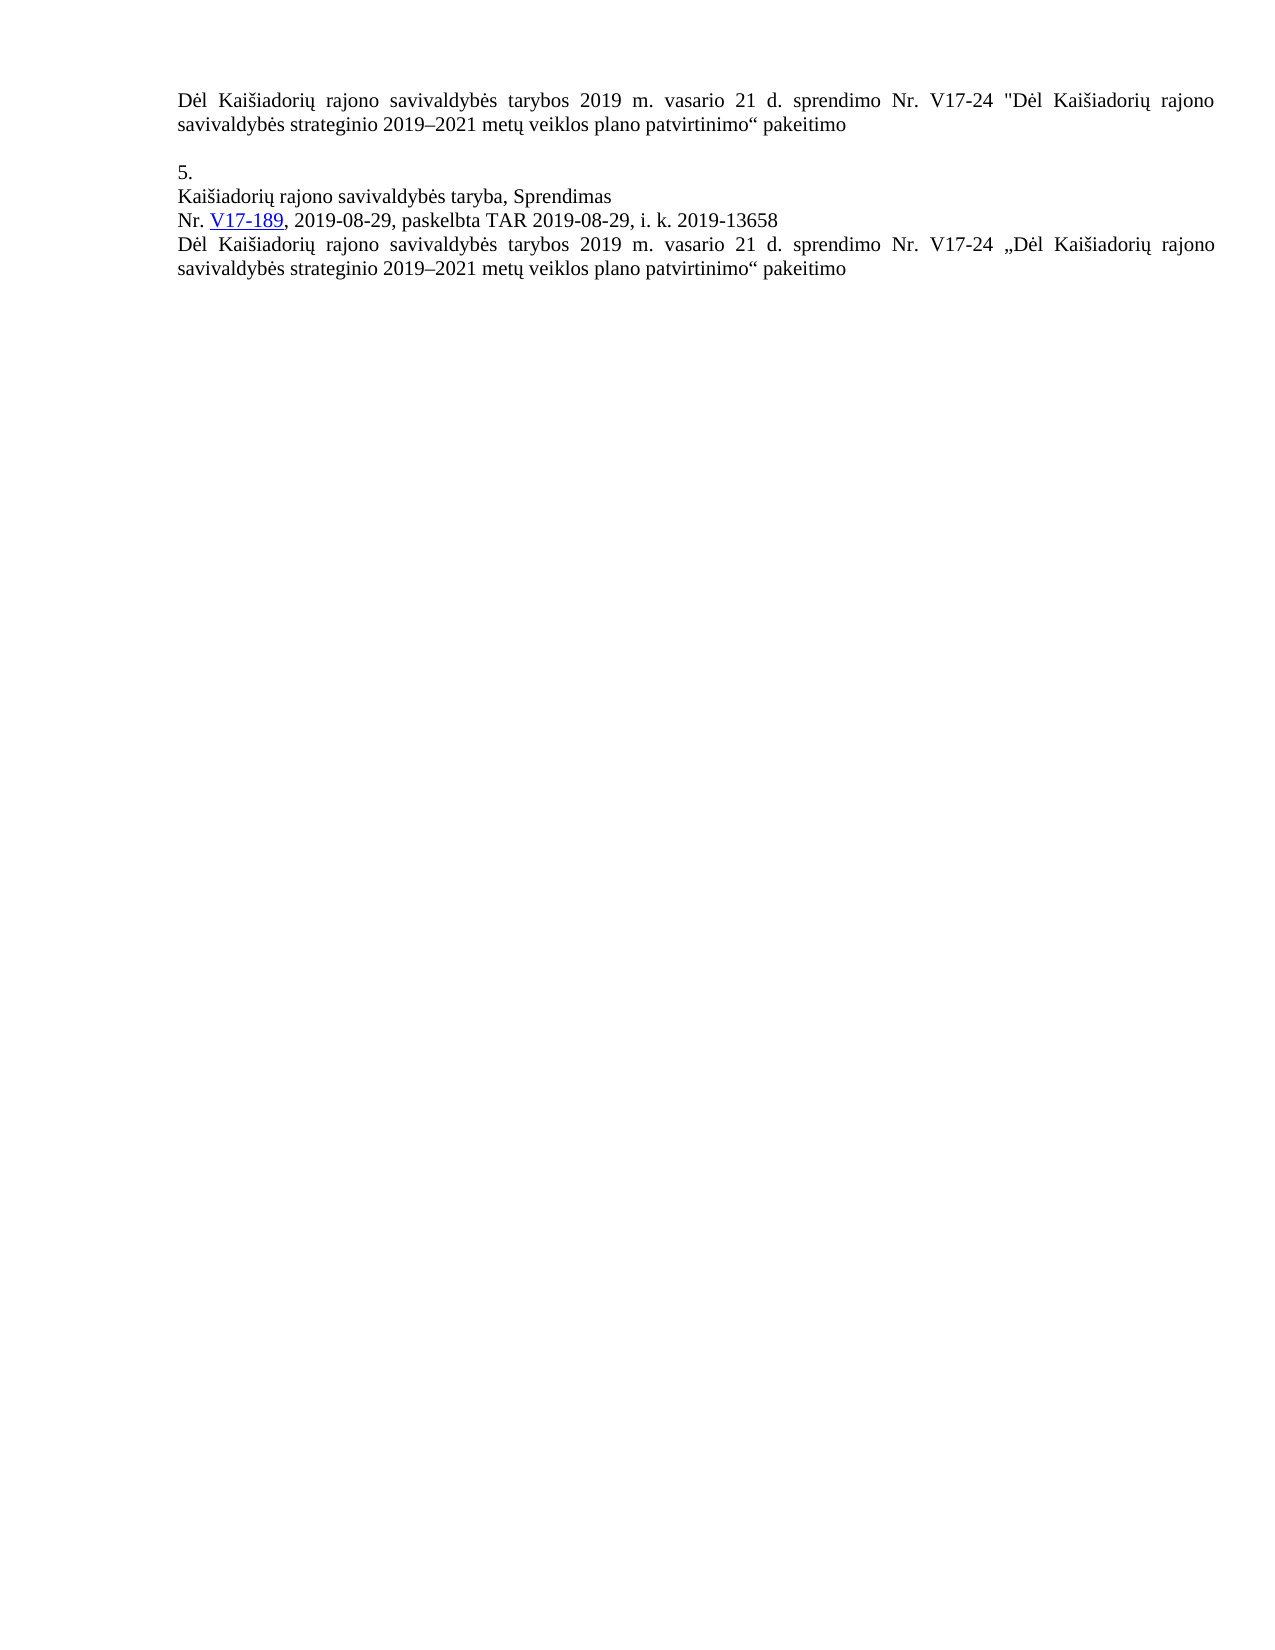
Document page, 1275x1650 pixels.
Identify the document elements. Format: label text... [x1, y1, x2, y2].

text Dėl Kaišiadorių rajono savivaldybės tarybos 2019 m. vasario 21 d. sprendimo Nr. V17-24 "Dėl Kaišiadorių rajono savivaldybės strateginio 2019–2021 metų veiklos plano patvirtinimo“ pakeitimo [177, 88, 1216, 136]
text Nr. V17-189, 2019-08-29, paskelbta TAR 2019-08-29, i. k. 2019-13658 [177, 208, 1216, 232]
text Dėl Kaišiadorių rajono savivaldybės tarybos 2019 m. vasario 21 d. sprendimo Nr. V17-24 „Dėl Kaišiadorių rajono savivaldybės strateginio 2019–2021 metų veiklos plano patvirtinimo“ pakeitimo [177, 232, 1216, 280]
text 5. [177, 160, 1216, 184]
text Kaišiadorių rajono savivaldybės taryba, Sprendimas [177, 184, 1216, 208]
